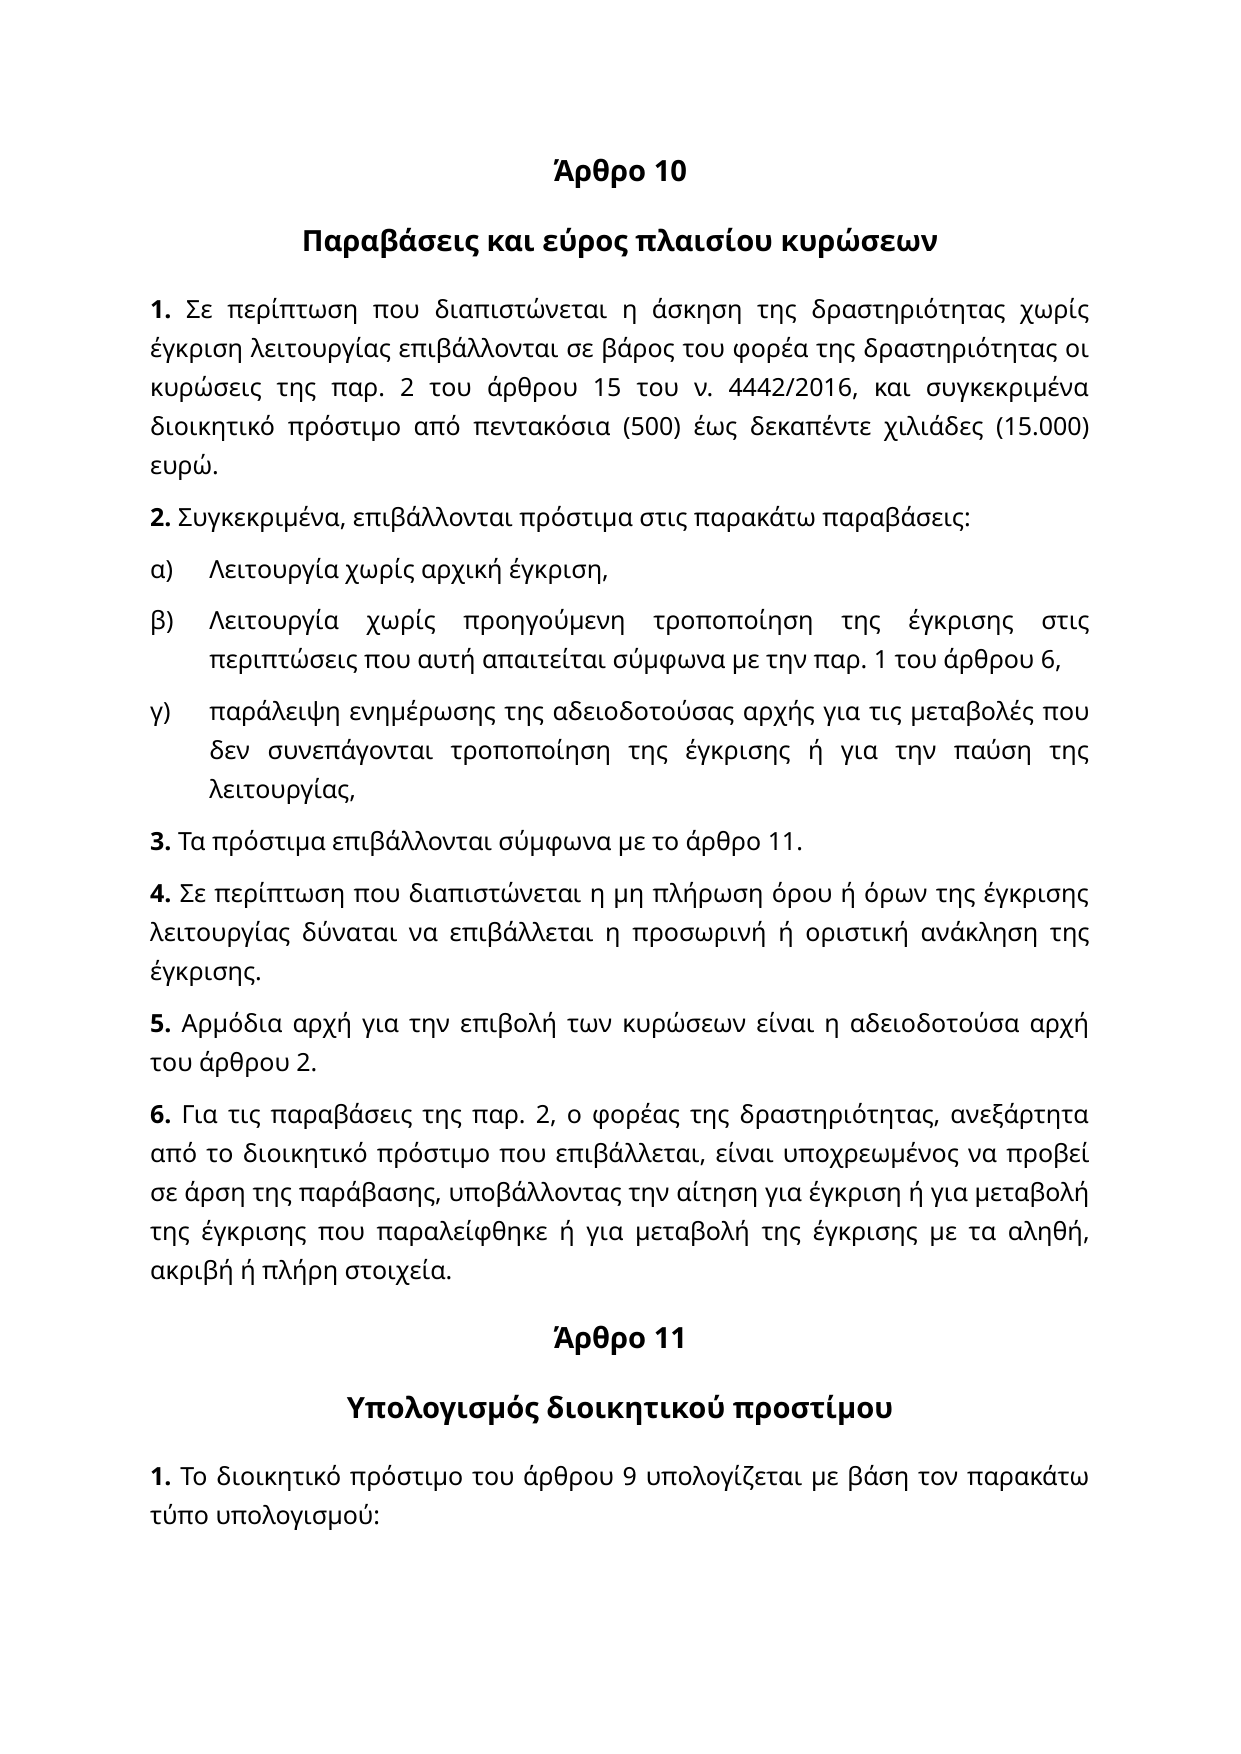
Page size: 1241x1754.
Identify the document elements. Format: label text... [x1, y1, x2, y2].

subtitle Παραβάσεις και εύρος πλαισίου κυρώσεων [150, 221, 1090, 260]
list α) Λειτουργία χωρίς αρχική έγκριση, [150, 551, 1090, 585]
text 5. Αρμόδια αρχή για την επιβολή των κυρώσεων είναι η αδειοδοτούσα αρχή του άρθρου 2. [150, 1005, 1090, 1079]
subtitle Άρθρο 10 [150, 150, 1090, 190]
text 2. Συγκεκριμένα, επιβάλλονται πρόστιμα στις παρακάτω παραβάσεις: [150, 499, 1090, 534]
text 6. Για τις παραβάσεις της παρ. 2, ο φορέας της δραστηριότητας, ανεξάρτητα από το διοικητικό πρόστιμο που επιβάλλεται, είναι υποχρεωμένος να προβεί σε άρση της παράβασης, υποβάλλοντας την αίτηση για έγκριση ή για μεταβολή της έγκρισης που παραλείφθηκε ή για μεταβολή της έγκρισης με τα αληθή, ακριβή ή πλήρη στοιχεία. [150, 1096, 1090, 1287]
text 3. Τα πρόστιμα επιβάλλονται σύμφωνα με το άρθρο 11. [150, 824, 1090, 858]
list γ) παράλειψη ενημέρωσης της αδειοδοτούσας αρχής για τις μεταβολές που δεν συνεπάγονται τροποποίηση της έγκρισης ή για την παύση της λειτουργίας, [150, 694, 1090, 806]
text 1. Το διοικητικό πρόστιμο του άρθρου 9 υπολογίζεται με βάση τον παρακάτω τύπο υπολογισμού: [150, 1458, 1090, 1532]
subtitle Άρθρο 11 [150, 1317, 1090, 1357]
list β) Λειτουργία χωρίς προηγούμενη τροποποίηση της έγκρισης στις περιπτώσεις που αυτή απαιτείται σύμφωνα με την παρ. 1 του άρθρου 6, [150, 603, 1090, 676]
subtitle Υπολογισμός διοικητικού προστίμου [150, 1388, 1090, 1427]
text 1. Σε περίπτωση που διαπιστώνεται η άσκηση της δραστηριότητας χωρίς έγκριση λειτουργίας επιβάλλονται σε βάρος του φορέα της δραστηριότητας οι κυρώσεις της παρ. 2 του άρθρου 15 του ν. 4442/2016, και συγκεκριμένα διοικητικό πρόστιμο από πεντακόσια (500) έως δεκαπέντε χιλιάδες (15.000) ευρώ. [150, 291, 1090, 482]
text 4. Σε περίπτωση που διαπιστώνεται η μη πλήρωση όρου ή όρων της έγκρισης λειτουργίας δύναται να επιβάλλεται η προσωρινή ή οριστική ανάκληση της έγκρισης. [150, 875, 1090, 988]
